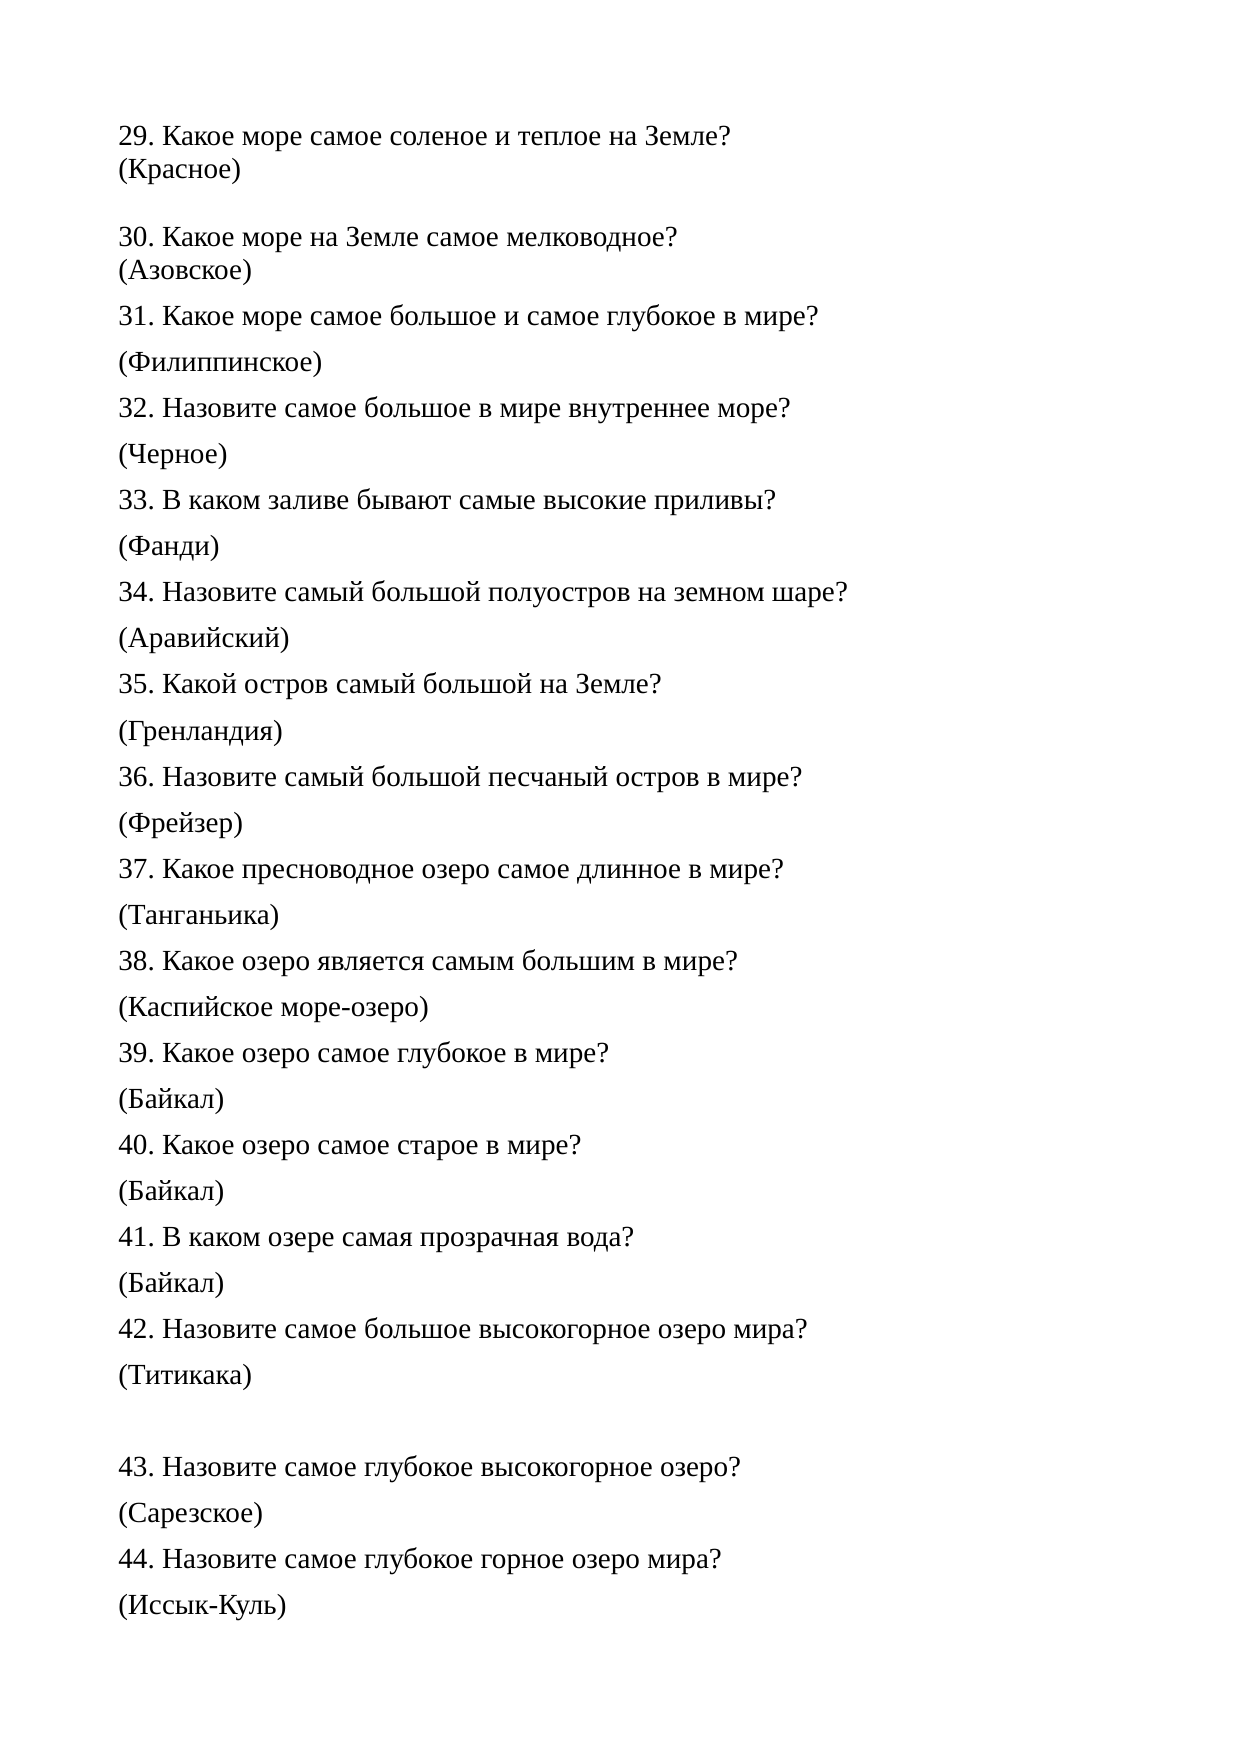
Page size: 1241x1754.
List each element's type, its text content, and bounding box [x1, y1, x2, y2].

text (Фанди) [118, 528, 1122, 562]
text 38. Какое озеро является самым большим в мире? [118, 943, 1122, 976]
text (Танганьика) [118, 897, 1122, 930]
text (Иссык-Куль) [118, 1587, 1122, 1621]
text (Азовское) [118, 252, 1122, 286]
text (Каспийское море-озеро) [118, 989, 1122, 1022]
text 29. Какое море самое соленое и теплое на Земле? [118, 118, 1122, 152]
text 32. Назовите самое большое в мире внутреннее море? [118, 390, 1122, 424]
text 43. Назовите самое глубокое высокогорное озеро? [118, 1449, 1122, 1483]
text 33. В каком заливе бывают самые высокие приливы? [118, 482, 1122, 516]
text (Байкал) [118, 1173, 1122, 1207]
text 31. Какое море самое большое и самое глубокое в мире? [118, 298, 1122, 332]
text 34. Назовите самый большой полуостров на земном шаре? [118, 574, 1122, 608]
text (Титикака) [118, 1357, 1122, 1391]
text 40. Какое озеро самое старое в мире? [118, 1127, 1122, 1161]
text 42. Назовите самое большое высокогорное озеро мира? [118, 1311, 1122, 1345]
text (Красное) [118, 152, 1122, 185]
text (Гренландия) [118, 713, 1122, 746]
text (Аравийский) [118, 621, 1122, 654]
text 35. Какой остров самый большой на Земле? [118, 667, 1122, 700]
text 37. Какое пресноводное озеро самое длинное в мире? [118, 851, 1122, 884]
text (Филиппинское) [118, 344, 1122, 378]
text (Сарезское) [118, 1495, 1122, 1529]
text 44. Назовите самое глубокое горное озеро мира? [118, 1541, 1122, 1575]
text (Черное) [118, 436, 1122, 470]
text (Фрейзер) [118, 805, 1122, 838]
text 30. Какое море на Земле самое мелководное? [118, 219, 1122, 252]
text 39. Какое озеро самое глубокое в мире? [118, 1035, 1122, 1068]
text 36. Назовите самый большой песчаный остров в мире? [118, 759, 1122, 792]
text (Байкал) [118, 1265, 1122, 1299]
text (Байкал) [118, 1081, 1122, 1114]
text 41. В каком озере самая прозрачная вода? [118, 1219, 1122, 1253]
